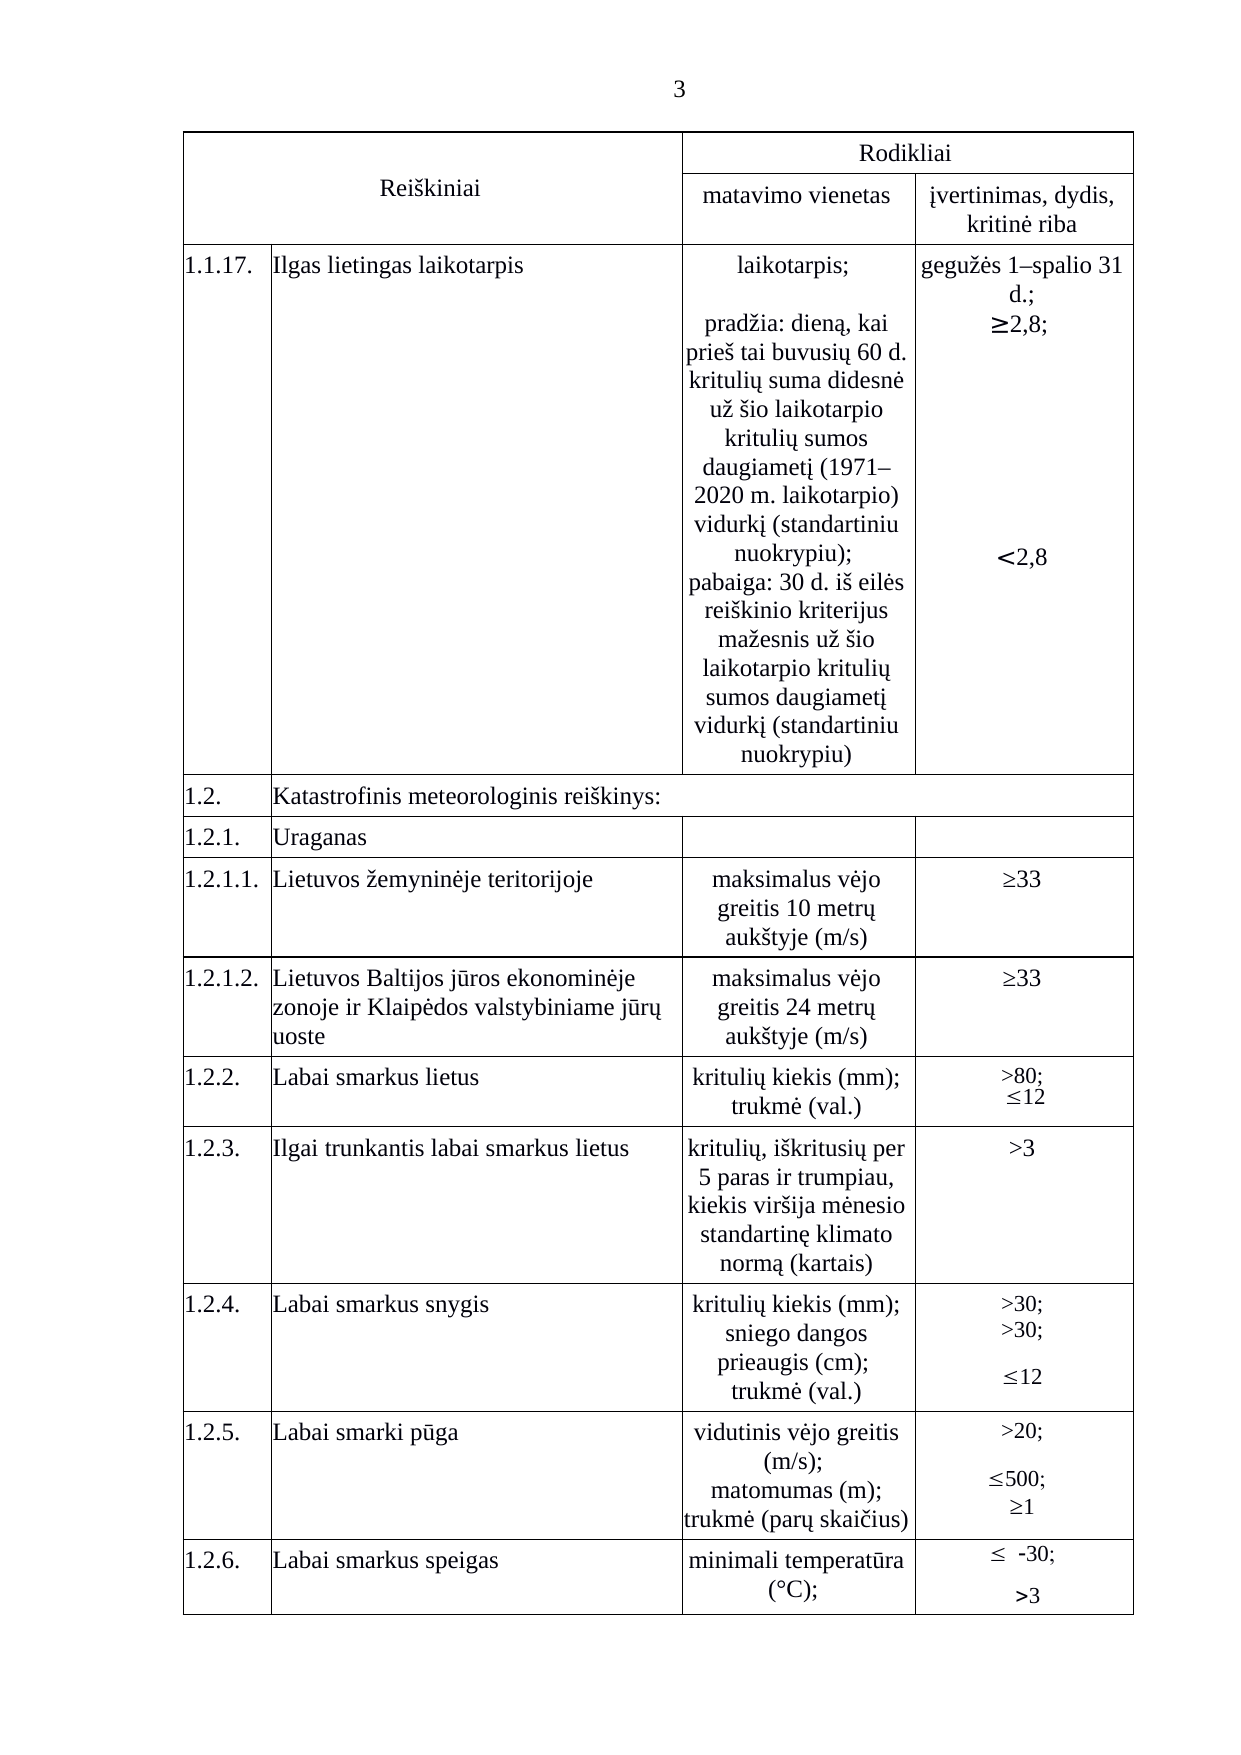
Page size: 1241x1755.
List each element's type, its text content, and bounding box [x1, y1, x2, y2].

table_cell [916, 817, 1133, 857]
table_cell Labai smarkus speigas [272, 1540, 682, 1614]
table_cell Katastrofinis meteorologinis reiškinys: [272, 775, 1133, 816]
table_cell 1.2.6. [184, 1540, 271, 1614]
table_cell maksimalus vėjo greitis 24 metrų aukštyje (m/s) [683, 958, 915, 1056]
table_cell 1.2.1.1. [184, 858, 271, 956]
table_cell kritulių kiekis (mm); sniego dangos prieaugis (cm); trukmė (val.) [683, 1284, 915, 1411]
table_cell Labai smarki pūga [272, 1412, 682, 1538]
table_cell 1.2.3. [184, 1127, 271, 1283]
table_cell 1.2.1.2. [184, 958, 271, 1056]
table_cell >20;  ≥ [916, 1412, 1133, 1538]
table_cell   [916, 1540, 1133, 1614]
table_cell minimali temperatūra (°C); [683, 1540, 915, 1614]
table_cell įvertinimas, dydis, kritinė riba [916, 174, 1133, 243]
table_cell Ilgas lietingas laikotarpis [272, 245, 682, 774]
table_cell matavimo vienetas [683, 174, 915, 243]
table_cell Lietuvos Baltijos jūros ekonominėje zonoje ir Klaipėdos valstybiniame jūrų uoste [272, 958, 682, 1056]
table_cell kritulių kiekis (mm); trukmė (val.) [683, 1057, 915, 1126]
table_cell 1.1.17. [184, 245, 271, 774]
table_cell Labai smarkus lietus [272, 1057, 682, 1126]
table_header Reiškiniai [184, 133, 682, 243]
table_cell Uraganas [272, 817, 682, 857]
table_cell Ilgai trunkantis labai smarkus lietus [272, 1127, 682, 1283]
table_cell ≥33 [916, 858, 1133, 956]
table_cell maksimalus vėjo greitis 10 metrų aukštyje (m/s) [683, 858, 915, 956]
table_cell laikotarpis; pradžia: dieną, kai prieš tai buvusių 60 d. kritulių suma didesnė už šio laikotarpio kritulių sumos daugiametį (1971–2020 m. laikotarpio) vidurkį (standartiniu nuokrypiu); pabaiga: 30 d. iš eilės reiškinio kriterijus mažesnis už šio laikotarpio kritulių sumos daugiametį vidurkį (standartiniu nuokrypiu) [683, 245, 915, 774]
table_cell 1.2.1. [184, 817, 271, 857]
table_cell vidutinis vėjo greitis (m/s); matomumas (m); trukmė (parų skaičius) [683, 1412, 915, 1538]
table_cell >30; >30;  [916, 1284, 1133, 1411]
table_header Rodikliai [683, 133, 1133, 173]
table_cell 1.2.5. [184, 1412, 271, 1538]
table_cell ≥33 [916, 958, 1133, 1056]
table_cell 1.2.4. [184, 1284, 271, 1411]
table_cell [683, 817, 915, 857]
table_cell Lietuvos žemyninėje teritorijoje [272, 858, 682, 956]
table_cell 1.2.2. [184, 1057, 271, 1126]
table_cell Labai smarkus snygis [272, 1284, 682, 1411]
table_cell 1.2. [184, 775, 271, 816]
table_cell kritulių, iškritusių per 5 paras ir trumpiau, kiekis viršija mėnesio standartinę klimato normą (kartais) [683, 1127, 915, 1283]
table_cell gegužės 1–spalio 31 d.; ≥2,8; <2,8 [916, 245, 1133, 774]
table_cell >3 [916, 1127, 1133, 1283]
table_cell >80;  [916, 1057, 1133, 1126]
